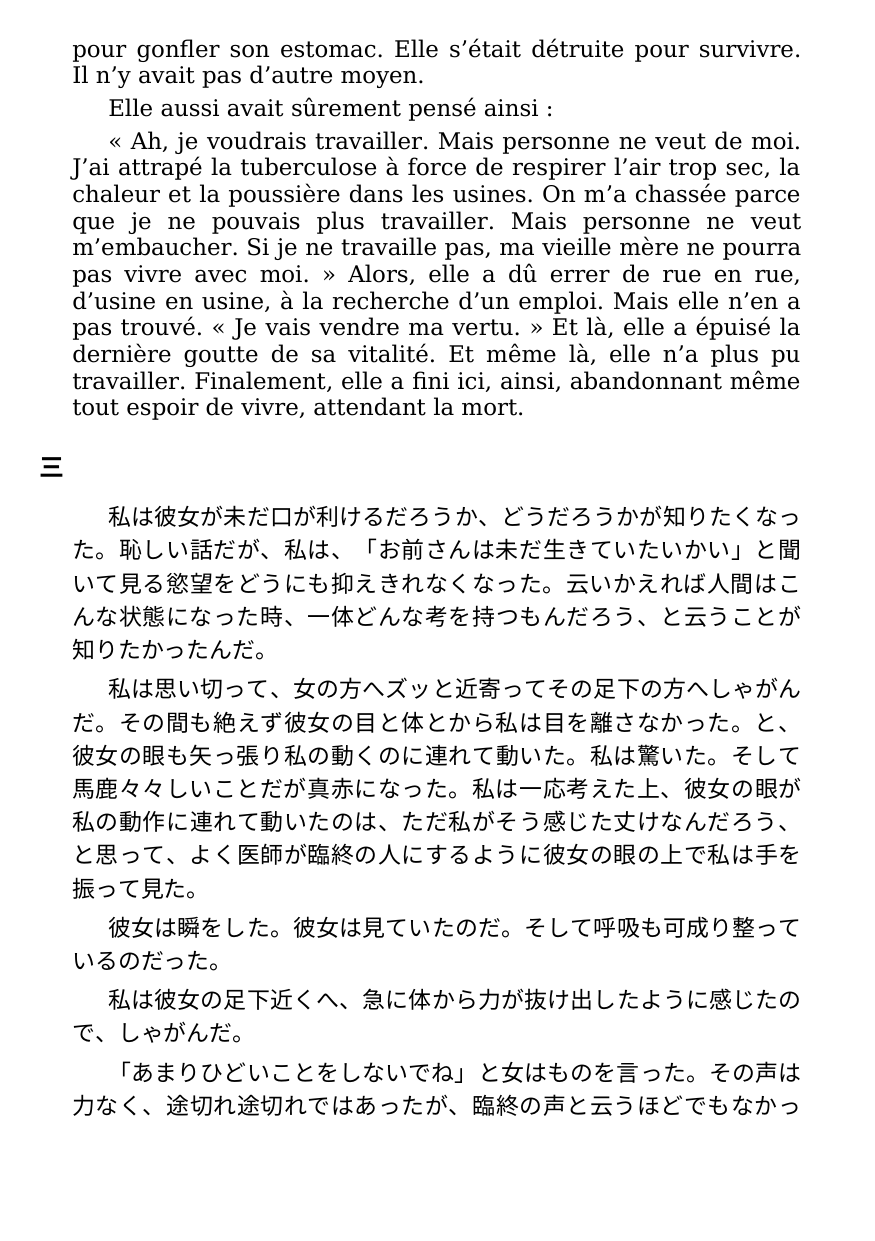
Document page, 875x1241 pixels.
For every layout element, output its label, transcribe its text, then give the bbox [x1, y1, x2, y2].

text « Ah, je voudrais travailler. Mais personne ne veut de moi. J’ai attrapé la tuberculose à force de respirer l’air trop sec, la chaleur et la poussière dans les usines. On m’a chassée parce que je ne pouvais plus travailler. Mais personne ne veut m’embaucher. Si je ne travaille pas, ma vieille mère ne pourra pas vivre avec moi. » Alors, elle a dû errer de rue en rue, d’usine en usine, à la recherche d’un emploi. Mais elle n’en a pas trouvé. « Je vais vendre ma vertu. » Et là, elle a épuisé la dernière goutte de sa vitalité. Et même là, elle n’a plus pu travailler. Finalement, elle a fini ici, ainsi, abandonnant même tout espoir de vivre, attendant la mort. [72, 128, 802, 421]
subtitle 三 [36, 445, 838, 487]
text 私は彼女の足下近くへ、急に体から力が抜け出したように感じたので、しゃがんだ。 [72, 982, 802, 1048]
text pour gonfler son estomac. Elle s’était détruite pour survivre. Il n’y avait pas d’autre moyen. [72, 36, 802, 89]
text 私は思い切って、女の方へズッと近寄ってその足下の方へしゃがんだ。その間も絶えず彼女の目と体とから私は目を離さなかった。と、彼女の眼も矢っ張り私の動くのに連れて動いた。私は驚いた。そして馬鹿々々しいことだが真赤になった。私は一応考えた上、彼女の眼が私の動作に連れて動いたのは、ただ私がそう感じた丈けなんだろう、と思って、よく医師が臨終の人にするように彼女の眼の上で私は手を振って見た。 [72, 671, 802, 904]
text 私は彼女が未だ口が利けるだろうか、どうだろうかが知りたくなった。恥しい話だが、私は、「お前さんは未だ生きていたいかい」と聞いて見る慾望をどうにも抑えきれなくなった。云いかえれば人間はこんな状態になった時、一体どんな考を持つもんだろう、と云うことが知りたかったんだ。 [72, 499, 802, 665]
text Elle aussi avait sûrement pensé ainsi : [72, 95, 802, 122]
text 「あまりひどいことをしないでね」と女はものを言った。その声は力なく、途切れ途切れではあったが、臨終の声と云うほどでもなかっ [72, 1054, 802, 1121]
text 彼女は瞬をした。彼女は見ていたのだ。そして呼吸も可成り整っているのだった。 [72, 910, 802, 976]
